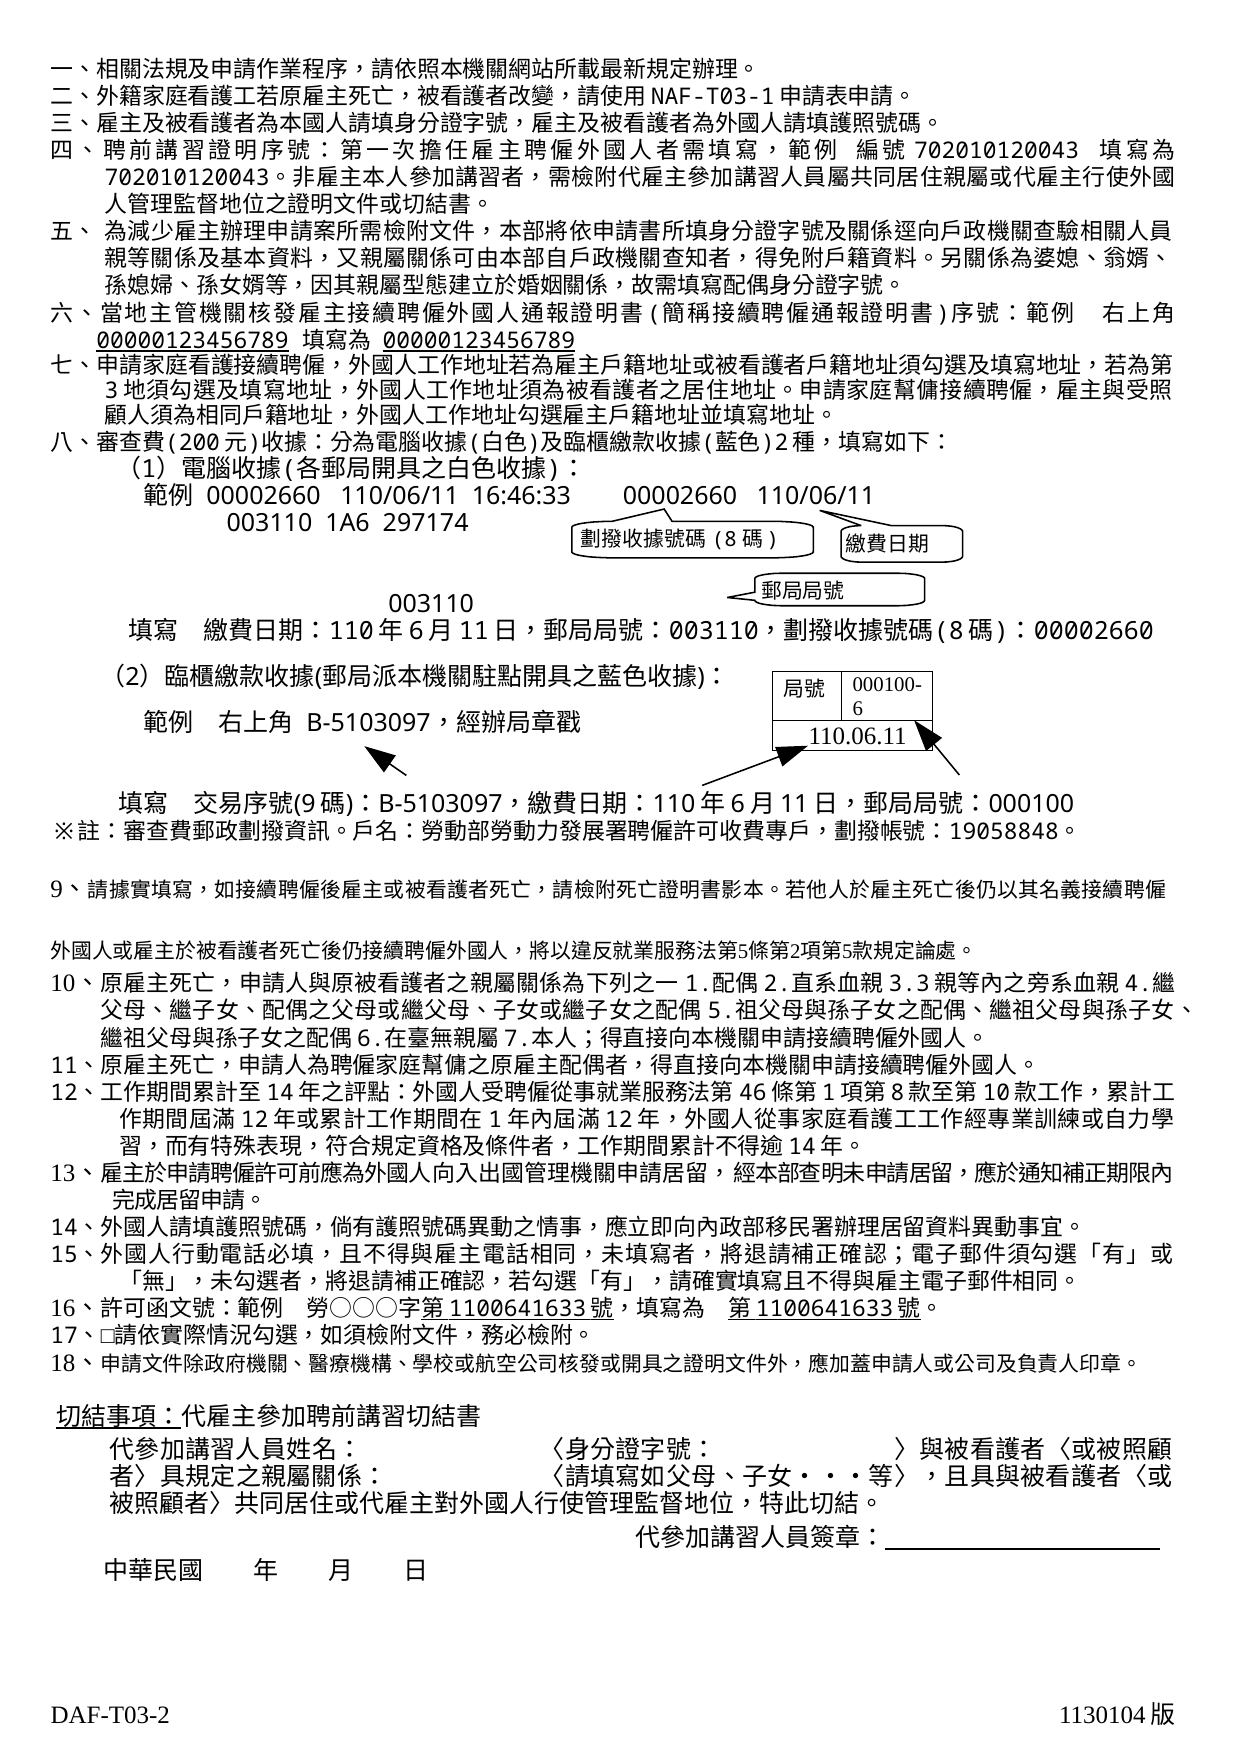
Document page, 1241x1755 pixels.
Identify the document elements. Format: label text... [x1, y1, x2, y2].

list 申請文件除政府機關、醫療機構、學校或航空公司核發或開具之證明文件外，應加蓋申請人或公司及負責人印章。 [50, 1349, 1175, 1376]
list 外國人行動電話必填，且不得與雇主電話相同，未填寫者，將退請補正確認；電子郵件須勾選「有」或「無」，未勾選者，將退請補正確認，若勾選「有」，請確實填寫且不得與雇主電子郵件相同。 [50, 1241, 1175, 1295]
text 五、 為減少雇主辦理申請案所需檢附文件，本部將依申請書所填身分證字號及關係逕向戶政機關查驗相關人員親等關係及基本資料，又親屬關係可由本部自戶政機關查知者，得免附戶籍資料。另關係為婆媳、翁婿、孫媳婦、孫女婿等，因其親屬型態建立於婚姻關係，故需填寫配偶身分證字號。 [50, 218, 1175, 299]
list 原雇主死亡，申請人為聘僱家庭幫傭之原雇主配偶者，得直接向本機關申請接續聘僱外國人。 [50, 1051, 1175, 1078]
list 工作期間累計至14年之評點：外國人受聘僱從事就業服務法第46條第1項第8款至第10款工作，累計工作期間屆滿12年或累計工作期間在1年內屆滿12年，外國人從事家庭看護工工作經專業訓練或自力學習，而有特殊表現，符合規定資格及條件者，工作期間累計不得逾14年。 [50, 1078, 1175, 1160]
text ※註：審查費郵政劃撥資訊。戶名：勞動部勞動力發展署聘僱許可收費專戶，劃撥帳號：19058848。 [50, 818, 1175, 845]
text 四、聘前講習證明序號：第一次擔任雇主聘僱外國人者需填寫，範例 編號702010120043 填寫為 702010120043。非雇主本人參加講習者，需檢附代雇主參加講習人員屬共同居住親屬或代雇主行使外國人管理監督地位之證明文件或切結書。 [50, 137, 1175, 218]
list 請據實填寫，如接續聘僱後雇主或被看護者死亡，請檢附死亡證明書影本。若他人於雇主死亡後仍以其名義接續聘僱外國人或雇主於被看護者死亡後仍接續聘僱外國人，將以違反就業服務法第5條第2項第5款規定論處。 [50, 845, 1169, 970]
text 003110 1A6 297174 [827, 510, 1175, 537]
text 003110 1A6 297174 [106, 510, 652, 537]
text 切結事項：代雇主參加聘前講習切結書 [56, 1403, 1169, 1431]
text 二、外籍家庭看護工若原雇主死亡，被看護者改變，請使用NAF-T03-1申請表申請。 [50, 83, 1175, 110]
text 八、審查費(200元)收據：分為電腦收據(白色)及臨櫃繳款收據(藍色)2種，填寫如下： [50, 428, 1175, 456]
text 六、當地主管機關核發雇主接續聘僱外國人通報證明書(簡稱接續聘僱通報證明書)序號：範例 右上角 00000123456789 填寫為 00000123456789 [50, 299, 1175, 353]
table_header 000100-6 [842, 672, 932, 720]
text 003110 [109, 591, 1175, 618]
text [949, 710, 1175, 737]
list 原雇主死亡，申請人與原被看護者之親屬關係為下列之一1.配偶2.直系血親3.3親等內之旁系血親4.繼父母、繼子女、配偶之父母或繼父母、子女或繼子女之配偶5.祖父母與孫子女之配偶、繼祖父母與孫子女、繼祖父母與孫子女之配偶6.在臺無親屬7.本人；得直接向本機關申請接續聘僱外國人。 [50, 970, 1175, 1051]
list 許可函文號：範例 勞○○○字第1100641633號，填寫為 第1100641633號。 [50, 1295, 1175, 1322]
text 填寫 繳費日期：110年6月11日，郵局局號：003110，劃撥收據號碼(8碼)：00002660 [109, 618, 1175, 645]
text 七、申請家庭看護接續聘僱，外國人工作地址若為雇主戶籍地址或被看護者戶籍地址須勾選及填寫地址，若為第3地須勾選及填寫地址，外國人工作地址須為被看護者之居住地址。申請家庭幫傭接續聘僱，雇主與受照顧人須為相同戶籍地址，外國人工作地址勾選雇主戶籍地址並填寫地址。 [50, 353, 1175, 428]
text 填寫 交易序號(9碼)：B-5103097，繳費日期：110年6月11日，郵局局號：000100 [56, 791, 1175, 818]
text 代參加講習人員簽章： [50, 1524, 1175, 1551]
table_cell 110.06.11 [773, 721, 925, 750]
text 三、雇主及被看護者為本國人請填身分證字號，雇主及被看護者為外國人請填護照號碼。 [50, 110, 1175, 137]
list 雇主於申請聘僱許可前應為外國人向入出國管理機關申請居留，經本部查明未申請居留，應於通知補正期限內完成居留申請。 [50, 1160, 1175, 1214]
text 範例 00002660 110/06/11 16:46:33 00002660 110/06/11 [106, 483, 1175, 510]
text 一、相關法規及申請作業程序，請依照本機關網站所載最新規定辦理。 [50, 56, 1175, 83]
list 外國人請填護照號碼，倘有護照號碼異動之情事，應立即向內政部移民署辦理居留資料異動事宜。 [50, 1214, 1175, 1241]
list □請依實際情況勾選，如須檢附文件，務必檢附。 [50, 1322, 1175, 1349]
text （1）電腦收據(各郵局開具之白色收據)： [56, 456, 1169, 483]
text 003110 1A6 297174 [667, 510, 854, 537]
text （2）臨櫃繳款收據(郵局派本機關駐點開具之藍色收據)： [100, 664, 1175, 757]
text 範例 右上角 B-5103097，經辦局章戳 [106, 710, 757, 737]
table_header 局號 [773, 672, 841, 720]
text 中華民國 年 月 日 [50, 1558, 1175, 1585]
text 代參加講習人員姓名： 〈身分證字號： 〉與被看護者〈或被照顧者〉具規定之親屬關係： 〈請填寫如父母、子女・・・等〉，且具與被看護者〈或被照顧者〉共同居住或代雇主對外國人行使管理監督地位，特此切結。 [109, 1437, 1175, 1518]
